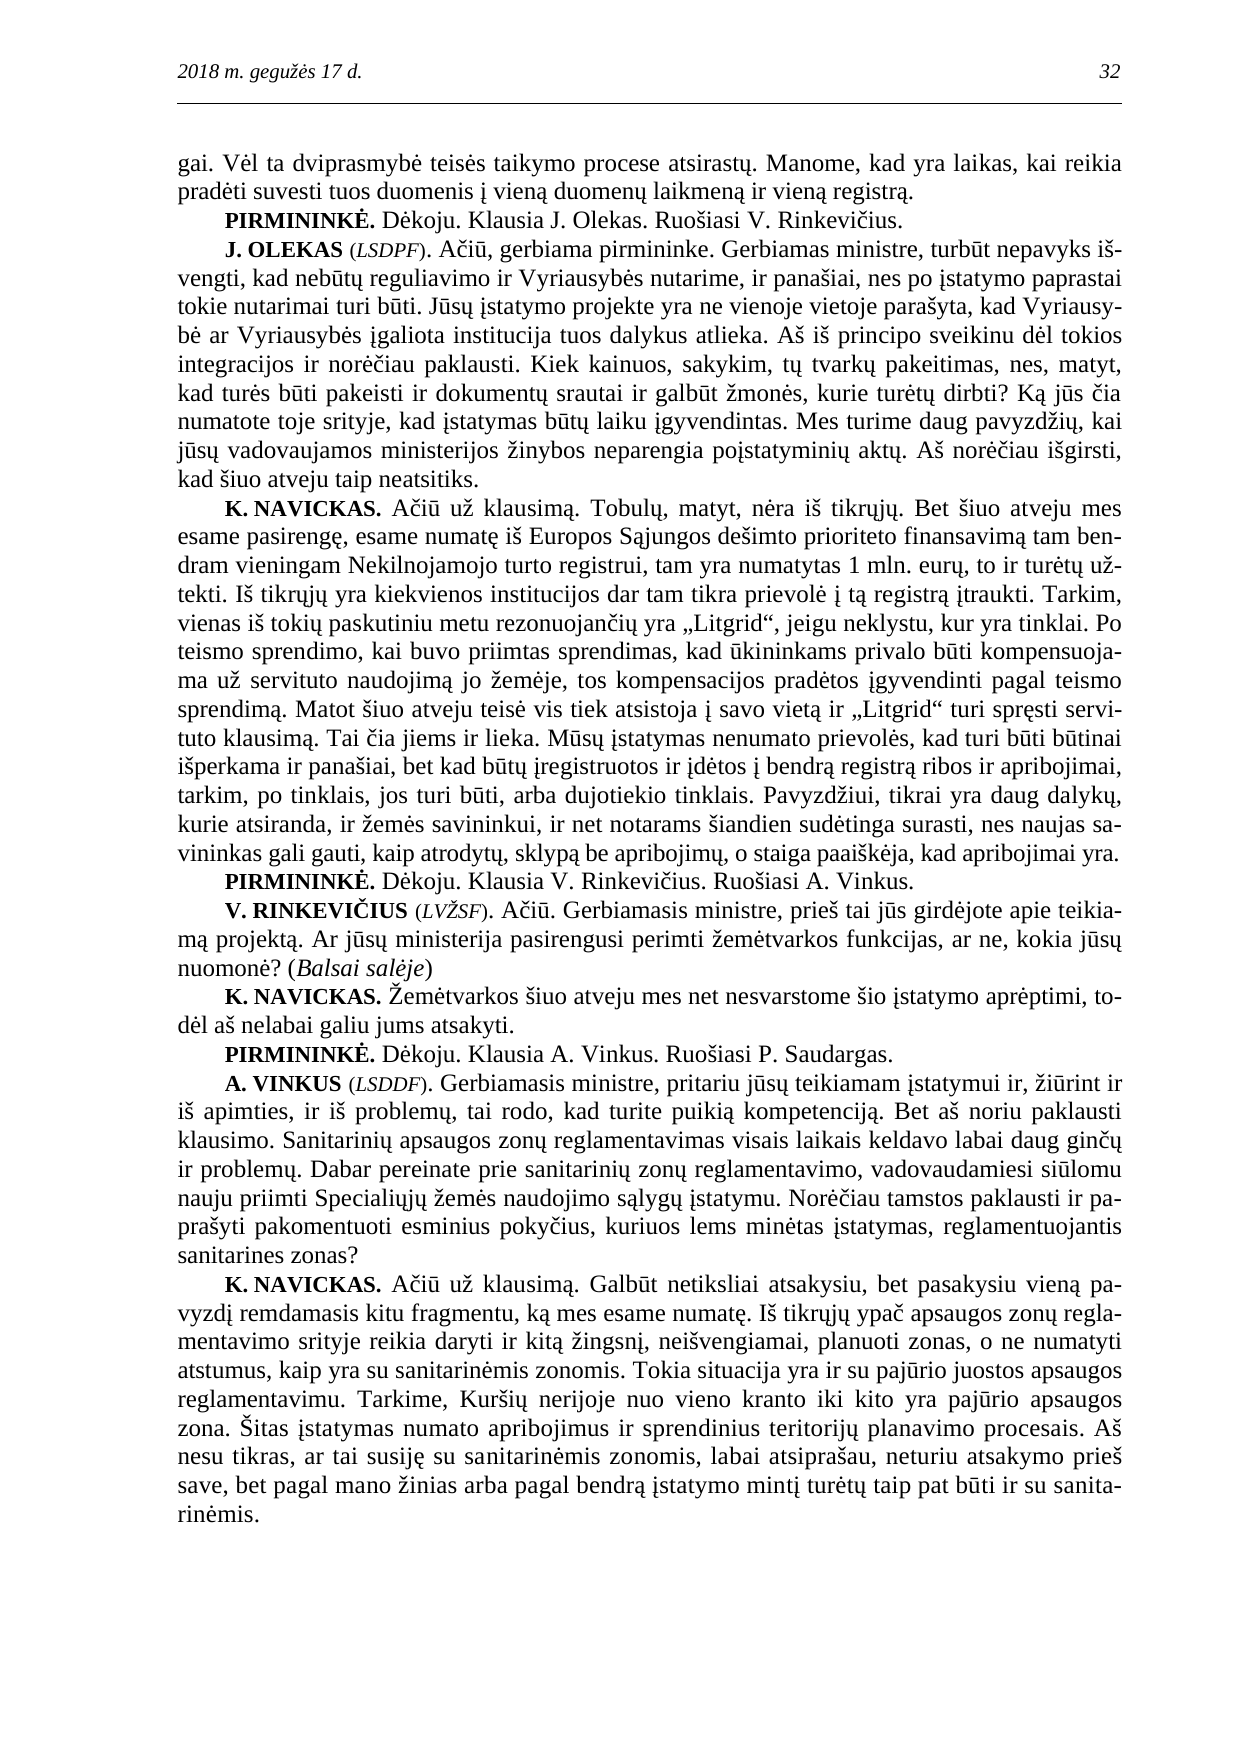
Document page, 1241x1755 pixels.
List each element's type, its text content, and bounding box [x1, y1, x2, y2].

text A. VINKUS (LSDDF). Ger­bia­ma­sis mi­nist­re, pri­ta­riu jū­sų tei­kia­mam įsta­ty­mui ir, žiū­rint ir iš ap­im­ties, ir iš pro­ble­mų, tai ro­do, kad tu­ri­te pui­kią kom­pe­ten­ci­ją. Bet aš no­riu pa­klaus­ti klau­si­mo. Sa­ni­ta­ri­nių ap­sau­gos zo­nų reg­la­men­ta­vi­mas vi­sais lai­kais kel­da­vo la­bai daug gin­čų ir pro­ble­mų. Da­bar per­ei­na­te prie sa­ni­ta­ri­nių zo­nų reg­la­men­ta­vi­mo, va­do­vau­da­mie­si siū­lo­mu nau­ju pri­im­ti Spe­cia­lių­jų že­mės nau­do­ji­mo są­ly­gų įsta­ty­mu. No­rė­čiau tams­tos pa­klaus­ti ir pa­pra­šy­ti pa­ko­men­tuo­ti es­mi­nius po­ky­čius, ku­riuos lems mi­nė­tas įsta­ty­mas, reg­la­men­tuo­jan­tis sa­ni­ta­ri­nes zo­nas? [177, 1068, 1122, 1269]
text K. NAVICKAS. Ačiū už klau­si­mą. Gal­būt ne­tiks­liai at­sa­ky­siu, bet pa­sa­ky­siu vie­ną pa­vyz­dį rem­da­ma­sis ki­tu frag­men­tu, ką mes esa­me nu­ma­tę. Iš tik­rų­jų ypač ap­sau­gos zo­nų reg­la­men­ta­vi­mo sri­ty­je rei­kia da­ry­ti ir ki­tą žings­nį, ne­iš­ven­gia­mai, pla­nuo­ti zo­nas, o ne­ nu­ma­ty­ti at­stu­mus, kaip yra su sa­ni­ta­ri­nė­mis zo­no­mis. To­kia si­tu­a­ci­ja yra ir su pa­jū­rio juos­tos ap­sau­gos reg­la­men­ta­vi­mu. Tar­ki­me, Kur­šių ne­ri­jo­je nuo vie­no kran­to iki ki­to yra pa­jū­rio ap­sau­gos zona. Ši­tas įsta­ty­mas nu­ma­to ap­ri­bo­ji­mus ir spren­di­nius te­ri­to­ri­jų pla­na­vi­mo pro­ce­sais. Aš ne­su tik­ras, ar tai susiję su sa­ni­ta­ri­nė­mis zo­no­mis, la­bai at­si­pra­šau, ne­tu­riu at­sa­ky­mo prieš sa­ve, bet pa­gal ma­no ži­nias ar­ba pa­gal ben­drą įsta­ty­mo min­tį tu­rė­tų taip pat bū­ti ir su sa­ni­ta­ri­nė­mis. [177, 1269, 1122, 1528]
text J. OLEKAS (LSDPF). Ačiū, ger­bia­ma pir­mi­nin­ke. Ger­bia­mas mi­nist­re, tur­būt ne­pa­vyks iš­veng­ti, kad ne­bū­tų re­gu­lia­vi­mo ir Vy­riau­sy­bės nu­ta­ri­me, ir pa­na­šiai, nes po įsta­ty­mo pa­pras­tai to­kie nu­ta­ri­mai tu­ri bū­ti. Jū­sų įsta­ty­mo pro­jek­te yra ne vie­no­je vie­to­je pa­ra­šy­ta, kad Vy­riau­sy­bė ar Vy­riau­sy­bės įga­lio­ta ins­ti­tu­ci­ja tuos da­ly­kus at­lie­ka. Aš iš prin­ci­po svei­ki­nu dėl to­kios in­teg­ra­ci­jos ir no­rė­čiau pa­klaus­ti. Kiek kai­nuos, sa­ky­kim, tų tvar­kų pa­kei­ti­mas, nes, ma­tyt, kad tu­rės bū­ti pa­keis­ti ir do­ku­men­tų srau­tai ir gal­būt žmo­nės, ku­rie tu­rė­tų dirb­ti? Ką jūs čia nu­ma­to­te to­je sri­ty­je, kad įsta­ty­mas bū­tų lai­ku įgy­ven­din­tas. Mes tu­ri­me daug pa­vyz­džių, ka­i jū­sų va­do­vau­ja­mos mi­nis­te­ri­jos ži­ny­bos ne­pa­ren­gia po­įsta­ty­mi­nių ak­tų. Aš no­rė­čiau iš­girs­ti, kad šiuo at­ve­ju taip ne­at­si­tiks. [177, 234, 1122, 493]
text PIRMININKĖ. Dė­ko­ju. Klau­sia J. Ole­kas. Ruo­šia­si V. Rin­ke­vi­čius. [177, 205, 1122, 234]
text K. NAVICKAS. Že­mė­tvarkos šiuo at­ve­ju mes net ne­svars­to­me šio įsta­ty­mo ap­rėp­ti­mi, to­dėl aš ne­la­bai ga­liu jums at­sa­ky­ti. [177, 981, 1122, 1039]
text V. RINKEVIČIUS (LVŽSF). Ačiū. Ger­bia­ma­sis mi­nist­re, prieš tai jūs gir­dė­jo­te apie tei­kia­mą pro­jek­tą. Ar jū­sų mi­nis­te­ri­ja pa­si­ren­gu­si per­im­ti že­mė­tvarkos funk­ci­jas, ar ne, ko­kia jū­sų nuo­mo­nė? (Bal­sai sa­lė­je) [177, 895, 1122, 981]
text K. NAVICKAS. Ačiū už klau­si­mą. To­bu­lų, ma­tyt, nė­ra iš tik­rų­jų. Bet šiuo at­ve­ju mes esa­me pa­si­ren­gę, esa­me nu­ma­tę iš Eu­ro­pos Są­jun­gos de­šim­to pri­ori­te­to fi­nan­sa­vi­mą tam ben­dram vie­nin­gam Ne­kil­no­ja­mo­jo tur­to re­gist­rui, tam yra nu­ma­ty­tas 1 mln. eu­rų, to ir tu­rė­tų už­tek­ti. Iš tik­rų­jų yra kiek­vie­nos ins­ti­tu­ci­jos dar tam tik­ra prie­vo­lė į tą re­gist­rą įtrauk­ti. Tar­kim, vie­nas iš to­kių pas­ku­ti­niu me­tu re­zo­nuo­jan­čių yra „Lit­grid“, jei­gu ne­klys­tu, kur yra tin­klai. Po teis­mo spren­di­mo, kai bu­vo pri­im­tas spren­di­mas, kad ūki­nin­kams pri­va­lo bū­ti kom­pen­suo­ja­ma už ser­vi­tu­to nau­do­ji­mą jo že­mė­je, tos kom­pen­sa­ci­jos pra­dė­tos įgy­ven­din­ti pa­gal teis­mo spren­di­mą. Ma­tot šiuo at­ve­ju tei­sė vis tiek at­si­sto­ja į sa­vo vie­tą ir „Lit­grid“ tu­ri spręs­ti ser­vi­tu­to klau­si­mą. Tai čia jiems ir lie­ka. Mū­sų įsta­ty­mas ne­nu­ma­to prie­vo­lės, kad tu­ri bū­ti bū­ti­nai iš­per­ka­ma ir pa­na­šiai, bet kad bū­tų įre­gist­ruo­tos ir įdė­tos į ben­drą re­gist­rą ri­bos ir ap­ri­bo­ji­mai, tar­kim, po tin­klais, jos tu­ri bū­ti, ar­ba du­jo­tie­kio tin­klais. Pa­vyz­džiui, tik­rai yra daug da­ly­kų, ku­rie at­si­ran­da, ir že­mės sa­vi­nin­kui, ir net no­ta­rams šian­dien su­dė­tin­ga su­ras­ti, nes nau­jas sa­vi­nin­kas ga­li gau­ti, kaip at­ro­dy­tų, skly­pą be ap­ri­bo­ji­mų, o stai­ga pa­aiš­kė­ja, kad ap­ri­bo­ji­mai yra. [177, 493, 1122, 866]
text gai. Vėl ta dvi­pras­my­bė tei­sės tai­ky­mo pro­ce­se at­si­ras­tų. Ma­no­me, kad yra lai­kas, kai rei­kia pra­dė­ti su­ves­ti tuos duo­me­nis į vie­ną duo­me­nų laik­me­ną ir vie­ną re­gist­rą. [177, 148, 1122, 205]
text PIRMININKĖ. Dė­ko­ju. Klau­sia V. Rin­ke­vi­čius. Ruo­šia­si A. Vin­kus. [177, 866, 1122, 895]
text PIRMININKĖ. Dė­ko­ju. Klau­sia A. Vin­kus. Ruo­šia­si P. Sau­dar­gas. [177, 1039, 1122, 1068]
